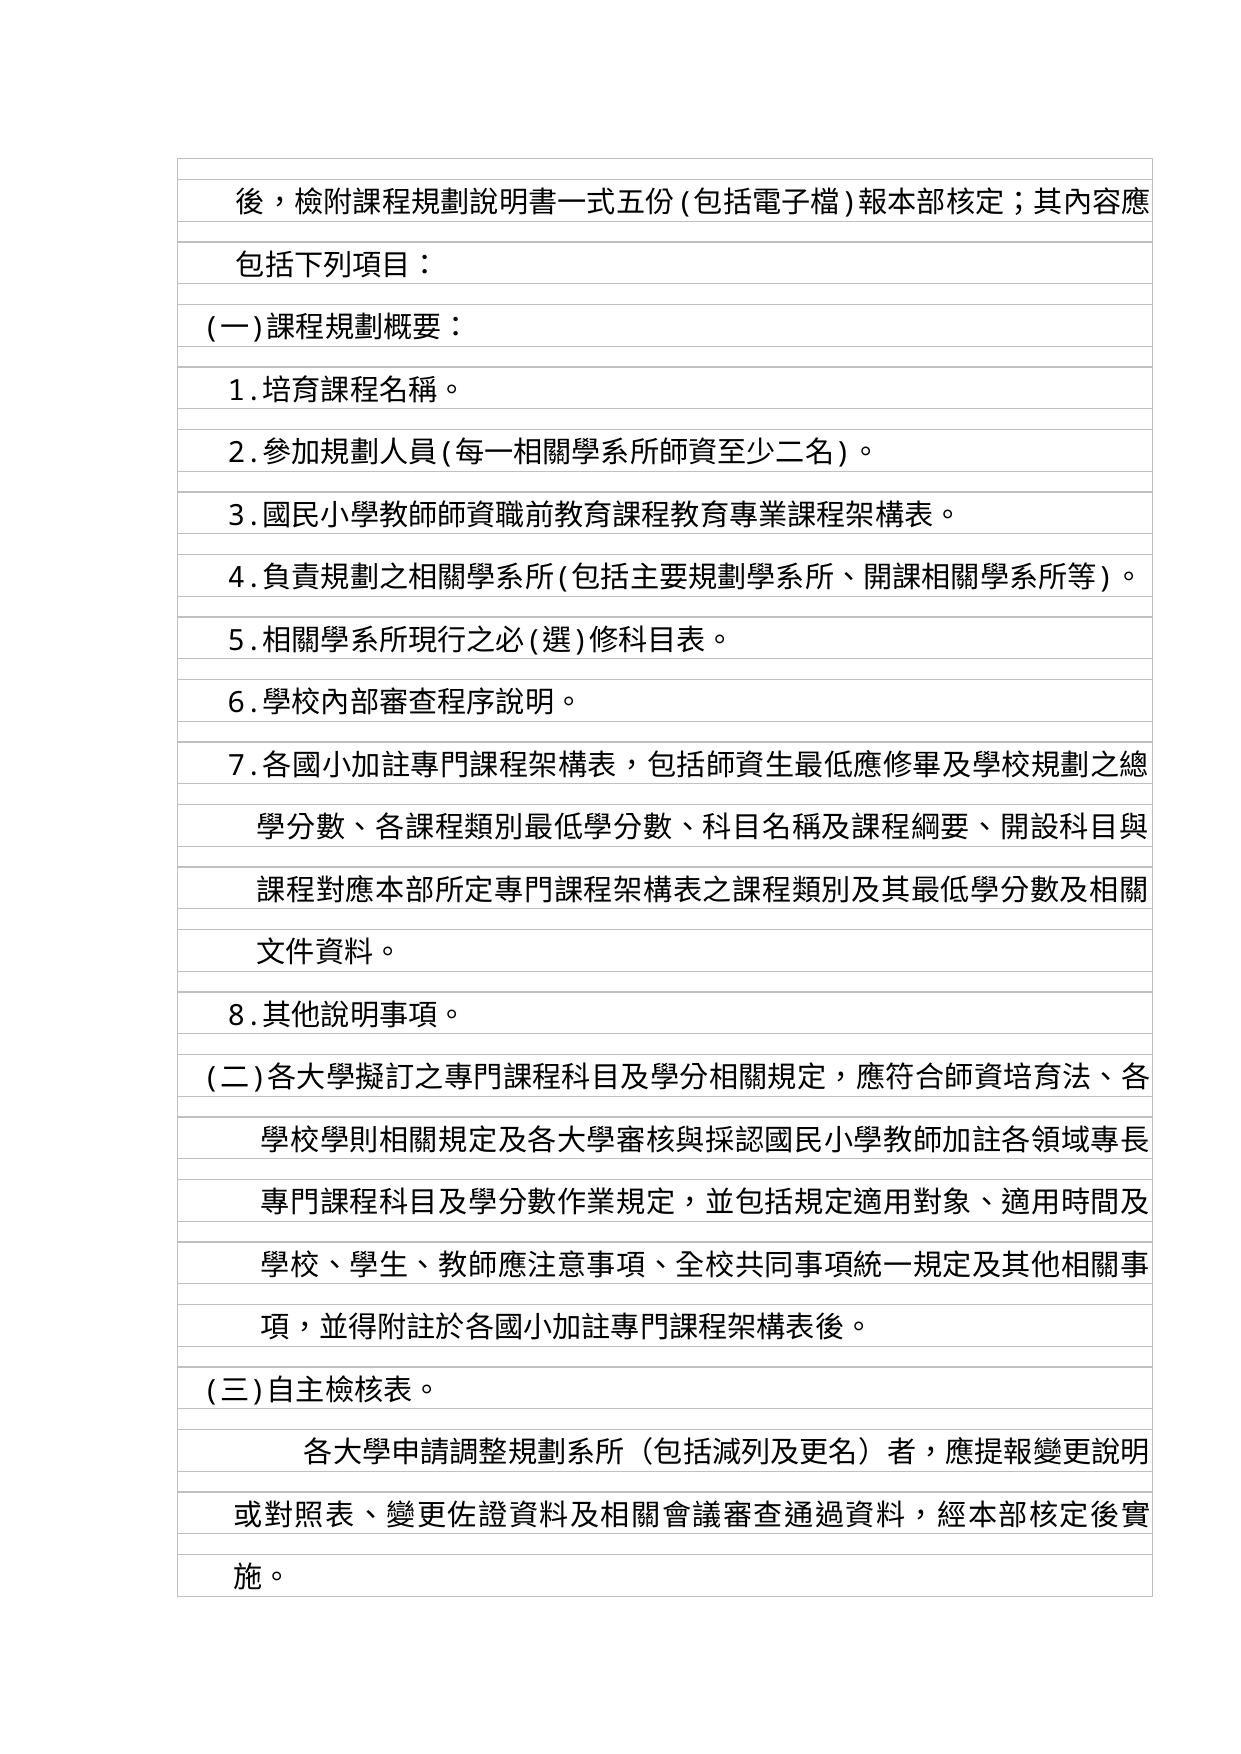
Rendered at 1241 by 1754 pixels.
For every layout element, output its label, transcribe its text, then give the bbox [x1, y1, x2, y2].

text 2.參加規劃人員(每一相關學系所師資至少二名)。 [227, 430, 1152, 471]
text [202, 1034, 1152, 1054]
text 學分數、各課程類別最低學分數、科目名稱及課程綱要、開設科目與 [227, 805, 1152, 846]
text [202, 1222, 1152, 1241]
text 文件資料。 [227, 930, 1152, 971]
text [227, 409, 1152, 429]
text [227, 847, 1152, 866]
text 7.各國小加註專門課程架構表，包括師資生最低應修畢及學校規劃之總 [227, 743, 1152, 783]
text 課程對應本部所定專門課程架構表之課程類別及其最低學分數及相關 [227, 868, 1152, 908]
text 6.學校內部審查程序說明。 [227, 680, 1152, 721]
text (二)各大學擬訂之專門課程科目及學分相關規定，應符合師資培育法、各 [202, 1055, 1152, 1096]
text 5.相關學系所現行之必(選)修科目表。 [227, 618, 1152, 658]
text [227, 972, 1152, 991]
text 各大學申請調整規劃系所（包括減列及更名）者，應提報變更說明 [233, 1430, 1152, 1471]
text 4.負責規劃之相關學系所(包括主要規劃學系所、開課相關學系所等)。 [227, 555, 1152, 596]
text 專門課程科目及學分數作業規定，並包括規定適用對象、適用時間及 [202, 1180, 1152, 1221]
text 八、各大學新增國小加註專門課程或規劃系所，應經校級相關會議審查通過後，檢附課程規劃說明書一式五份(包括電子檔)報本部核定；其內容應包括下列項目： [178, 243, 1152, 283]
text 學校、學生、教師應注意事項、全校共同事項統一規定及其他相關事 [202, 1243, 1152, 1283]
text [233, 1409, 1152, 1429]
text [202, 1097, 1152, 1116]
text 八、各大學新增國小加註專門課程或規劃系所，應經校級相關會議審查通過後，檢附課程規劃說明書一式五份(包括電子檔)報本部核定；其內容應包括下列項目： [178, 180, 1152, 221]
text 八、各大學新增國小加註專門課程或規劃系所，應經校級相關會議審查通過後，檢附課程規劃說明書一式五份(包括電子檔)報本部核定；其內容應包括下列項目： [178, 222, 1152, 241]
text [233, 1534, 1152, 1554]
text [227, 597, 1152, 616]
text [202, 1159, 1152, 1179]
text [227, 347, 1152, 366]
text (一)課程規劃概要： [202, 305, 1152, 346]
text 8.其他說明事項。 [227, 993, 1152, 1033]
text [202, 284, 1152, 304]
text 八、各大學新增國小加註專門課程或規劃系所，應經校級相關會議審查通過後，檢附課程規劃說明書一式五份(包括電子檔)報本部核定；其內容應包括下列項目： [178, 159, 1152, 179]
text 施。 [233, 1555, 1152, 1596]
text [202, 1284, 1152, 1304]
text 3.國民小學教師師資職前教育課程教育專業課程架構表。 [227, 493, 1152, 533]
text 項，並得附註於各國小加註專門課程架構表後。 [202, 1305, 1152, 1346]
text 或對照表、變更佐證資料及相關會議審查通過資料，經本部核定後實 [233, 1493, 1152, 1533]
text 學校學則相關規定及各大學審核與採認國民小學教師加註各領域專長 [202, 1118, 1152, 1158]
text [227, 722, 1152, 741]
text [227, 534, 1152, 554]
text 1.培育課程名稱。 [227, 368, 1152, 408]
text [202, 1347, 1152, 1366]
text (三)自主檢核表。 [202, 1368, 1152, 1408]
text [227, 784, 1152, 804]
text [227, 472, 1152, 491]
text [227, 659, 1152, 679]
text [227, 909, 1152, 929]
text [233, 1472, 1152, 1491]
